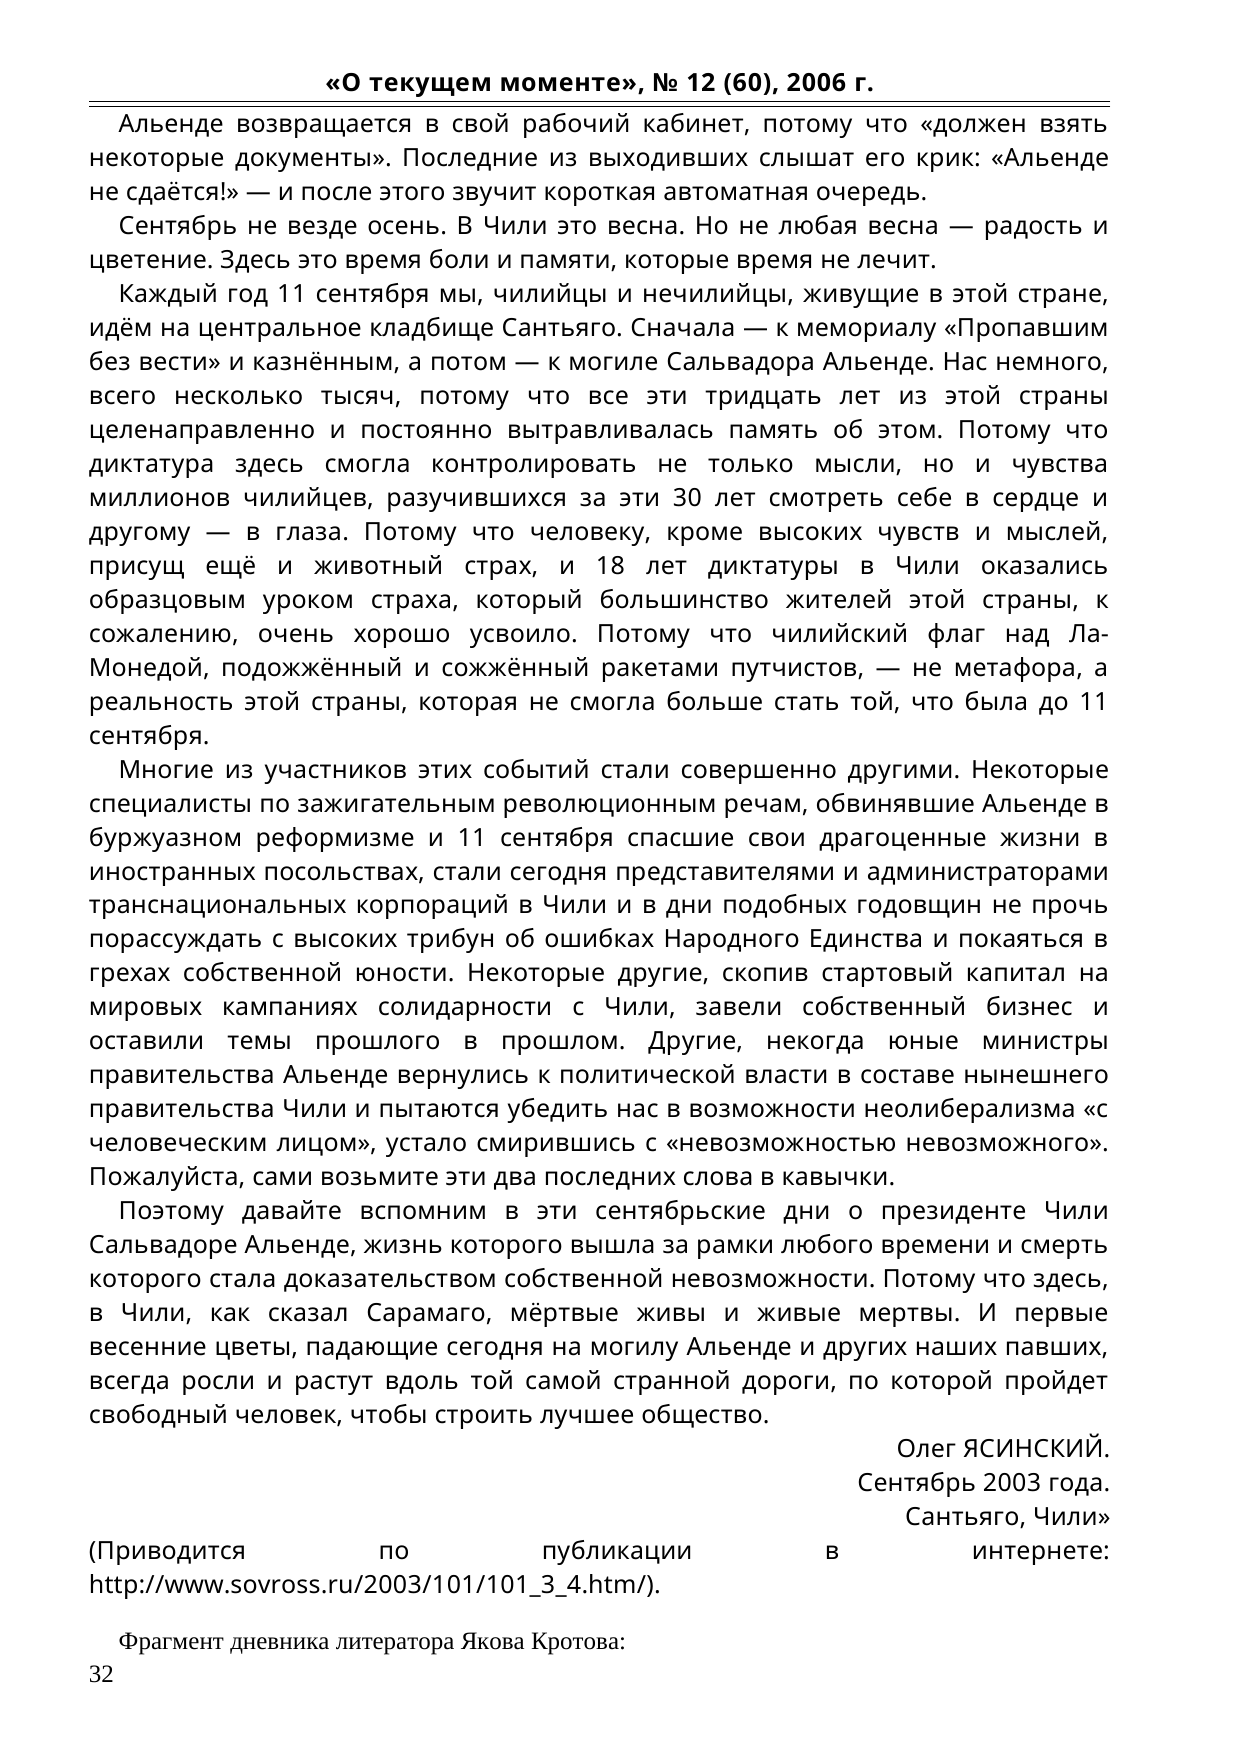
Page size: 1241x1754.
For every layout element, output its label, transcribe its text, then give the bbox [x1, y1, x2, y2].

text (Приводится по публикации в интернете: http://www.sovross.ru/2003/101/101_3_4.htm/). [89, 1533, 1110, 1601]
text Фрагмент дневника литератора Якова Кротова: [89, 1626, 1110, 1655]
text Альенде возвращается в свой рабочий кабинет, потому что «должен взять некоторые документы». Последние из выходивших слышат его крик: «Альенде не сдаётся!» — и после этого звучит короткая автоматная очередь. [89, 107, 1110, 208]
text Поэтому давайте вспомним в эти сентябрьские дни о президенте Чили Сальвадоре Альенде, жизнь которого вышла за рамки любого времени и смерть которого стала доказательством собственной невозможности. Потому что здесь, в Чили, как сказал Сарамаго, мёртвые живы и живые мертвы. И первые весенние цветы, падающие сегодня на могилу Альенде и других наших павших, всегда росли и растут вдоль той самой странной дороги, по которой пройдет свободный человек, чтобы строить лучшее общество. [89, 1193, 1110, 1431]
text Каждый год 11 сентября мы, чилийцы и нечилийцы, живущие в этой стране, идём на центральное кладбище Сантьяго. Сначала — к мемориалу «Пропавшим без вести» и казнённым, а потом — к могиле Сальвадора Альенде. Нас немного, всего несколько тысяч, потому что все эти тридцать лет из этой страны целенаправленно и постоянно вытравливалась память об этом. Потому что диктатура здесь смогла контролировать не только мысли, но и чувства миллионов чилийцев, разучившихся за эти 30 лет смотреть себе в сердце и другому — в глаза. Потому что человеку, кроме высоких чувств и мыслей, присущ ещё и животный страх, и 18 лет диктатуры в Чили оказались образцовым уроком страха, который большинство жителей этой страны, к сожалению, очень хорошо усвоило. Потому что чилийский флаг над Ла-Монедой, подожжённый и сожжённый ракетами путчистов, — не метафора, а реальность этой страны, которая не смогла больше стать той, что была до 11 сентября. [89, 276, 1110, 752]
text Многие из участников этих событий стали совершенно другими. Некоторые специалисты по зажигательным революционным речам, обвинявшие Альенде в буржуазном реформизме и 11 сентября спасшие свои драгоценные жизни в иностранных посольствах, стали сегодня представителями и администраторами транснациональных корпораций в Чили и в дни подобных годовщин не прочь порассуждать с высоких трибун об ошибках Народного Единства и покаяться в грехах собственной юности. Некоторые другие, скопив стартовый капитал на мировых кампаниях солидарности с Чили, завели собственный бизнес и оставили темы прошлого в прошлом. Другие, некогда юные министры правительства Альенде вернулись к политической власти в составе нынешнего правительства Чили и пытаются убедить нас в возможности неолиберализма «с человеческим лицом», устало смирившись с «невозможностью невозможного». Пожалуйста, сами возьмите эти два последних слова в кавычки. [89, 752, 1110, 1193]
text Сентябрь не везде осень. В Чили это весна. Но не любая весна — радость и цветение. Здесь это время боли и памяти, которые время не лечит. [89, 208, 1110, 276]
text Олег ЯСИНСКИЙ. Сентябрь 2003 года. Сантьяго, Чили» [89, 1431, 1110, 1533]
